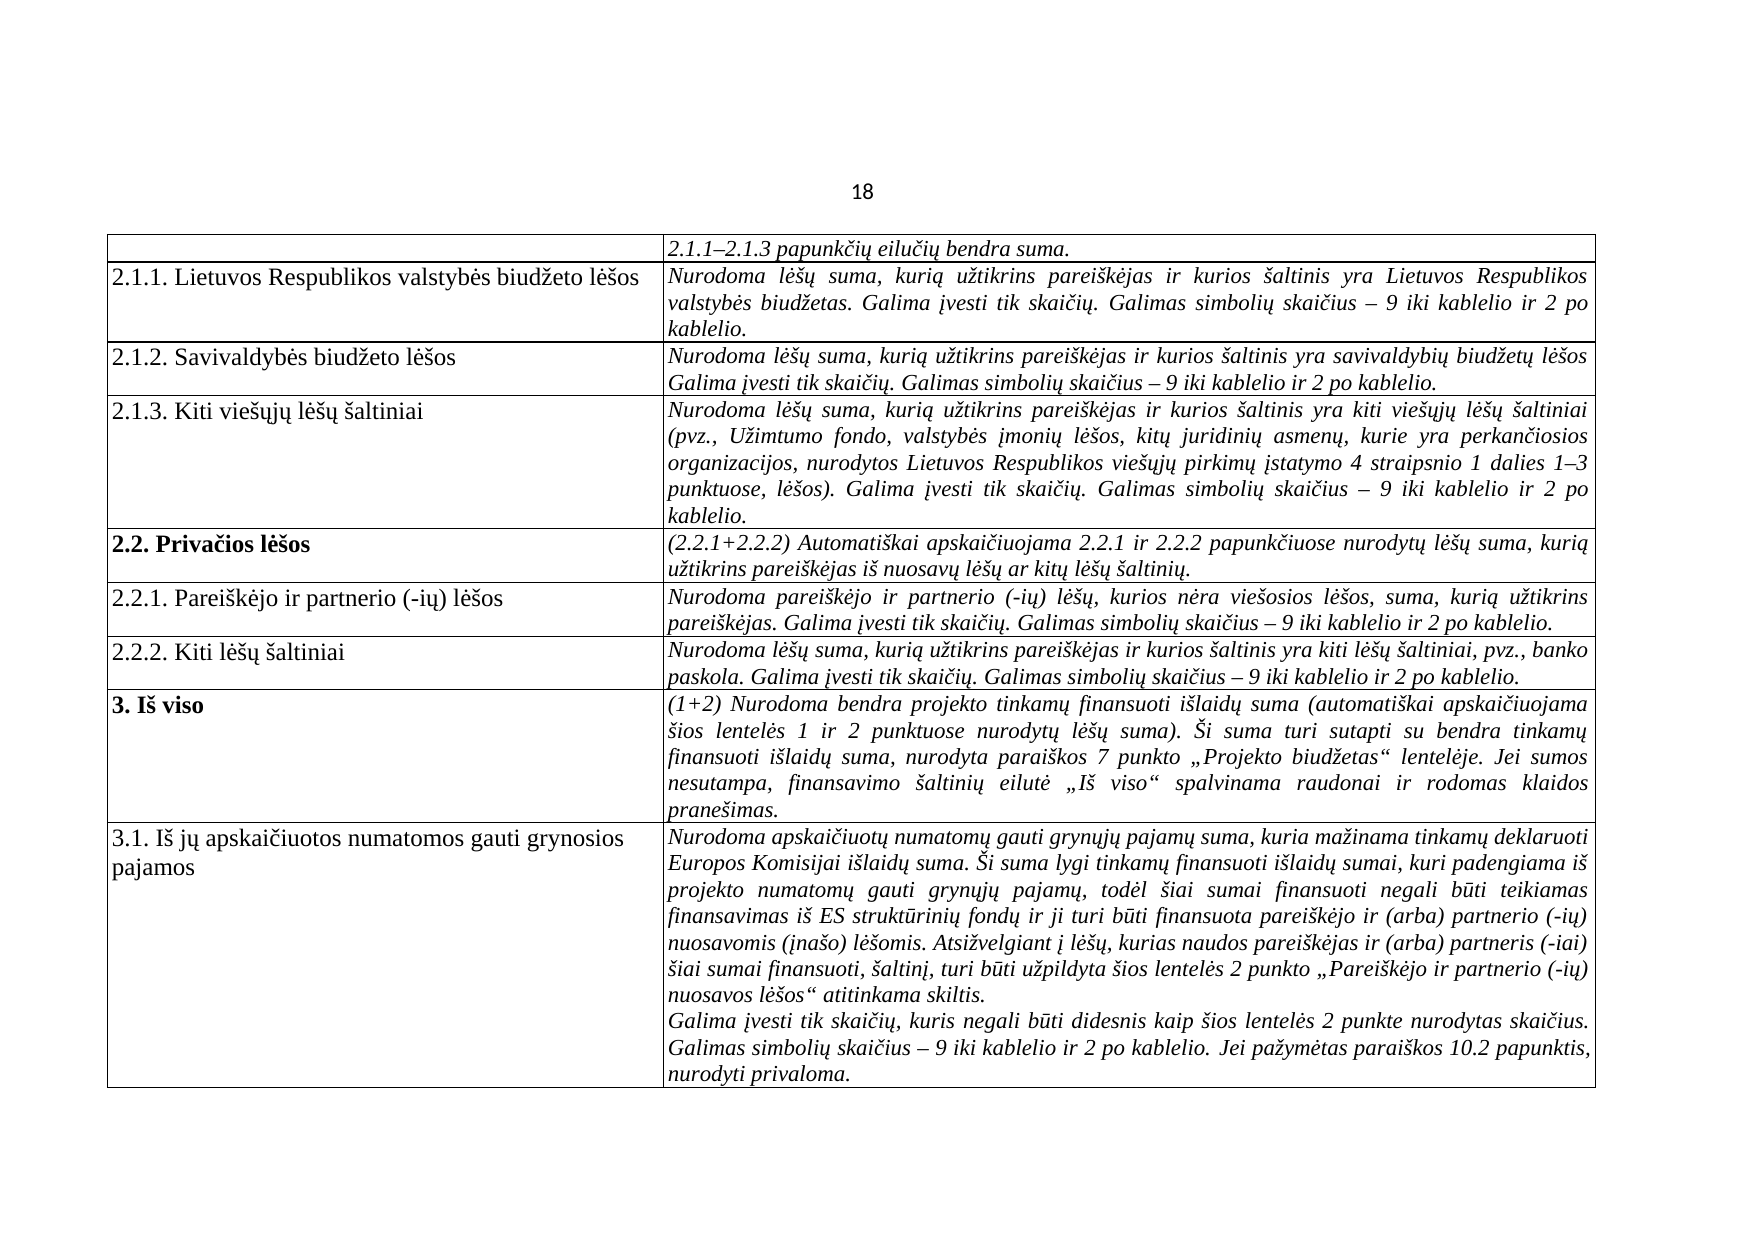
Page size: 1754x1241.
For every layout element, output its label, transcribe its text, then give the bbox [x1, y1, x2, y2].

table_cell 3. Iš viso [108, 690, 663, 822]
table_cell 3.1. Iš jų apskaičiuotos numatomos gauti grynosios pajamos [108, 823, 663, 1087]
table_cell 2.1.1–2.1.3 papunkčių eilučių bendra suma. [664, 235, 1595, 261]
table_cell 2.2.2. Kiti lėšų šaltiniai [108, 637, 663, 689]
table_cell 2.1.1. Lietuvos Respublikos valstybės biudžeto lėšos [108, 263, 663, 341]
table_cell 2.2.1. Pareiškėjo ir partnerio (-ių) lėšos [108, 583, 663, 636]
table_cell Nurodoma apskaičiuotų numatomų gauti grynųjų pajamų suma, kuria mažinama tinkamų deklaruoti Europos Komisijai išlaidų suma. Ši suma lygi tinkamų finansuoti išlaidų sumai, kuri padengiama iš projekto numatomų gauti grynųjų pajamų, todėl šiai sumai finansuoti negali būti teikiamas finansavimas iš ES struktūrinių fondų ir ji turi būti finansuota pareiškėjo ir (arba) partnerio (-ių) nuosavomis (įnašo) lėšomis. Atsižvelgiant į lėšų, kurias naudos pareiškėjas ir (arba) partneris (-iai) šiai sumai finansuoti, šaltinį, turi būti užpildyta šios lentelės 2 punkto „Pareiškėjo ir partnerio (-ių) nuosavos lėšos“ atitinkama skiltis. Galima įvesti tik skaičių, kuris negali būti didesnis kaip šios lentelės 2 punkte nurodytas skaičius. Galimas simbolių skaičius – 9 iki kablelio ir 2 po kablelio. Jei pažymėtas paraiškos 10.2 papunktis, nurodyti privaloma. [664, 823, 1595, 1087]
table_cell [108, 235, 663, 261]
table_cell 2.1.2. Savivaldybės biudžeto lėšos [108, 343, 663, 395]
table_cell 2.2. Privačios lėšos [108, 529, 663, 582]
table_cell Nurodoma lėšų suma, kurią užtikrins pareiškėjas ir kurios šaltinis yra kiti viešųjų lėšų šaltiniai (pvz., Užimtumo fondo, valstybės įmonių lėšos, kitų juridinių asmenų, kurie yra perkančiosios organizacijos, nurodytos Lietuvos Respublikos viešųjų pirkimų įstatymo 4 straipsnio 1 dalies 1–3 punktuose, lėšos). Galima įvesti tik skaičių. Galimas simbolių skaičius – 9 iki kablelio ir 2 po kablelio. [664, 396, 1595, 528]
table_cell 2.1.3. Kiti viešųjų lėšų šaltiniai [108, 396, 663, 528]
